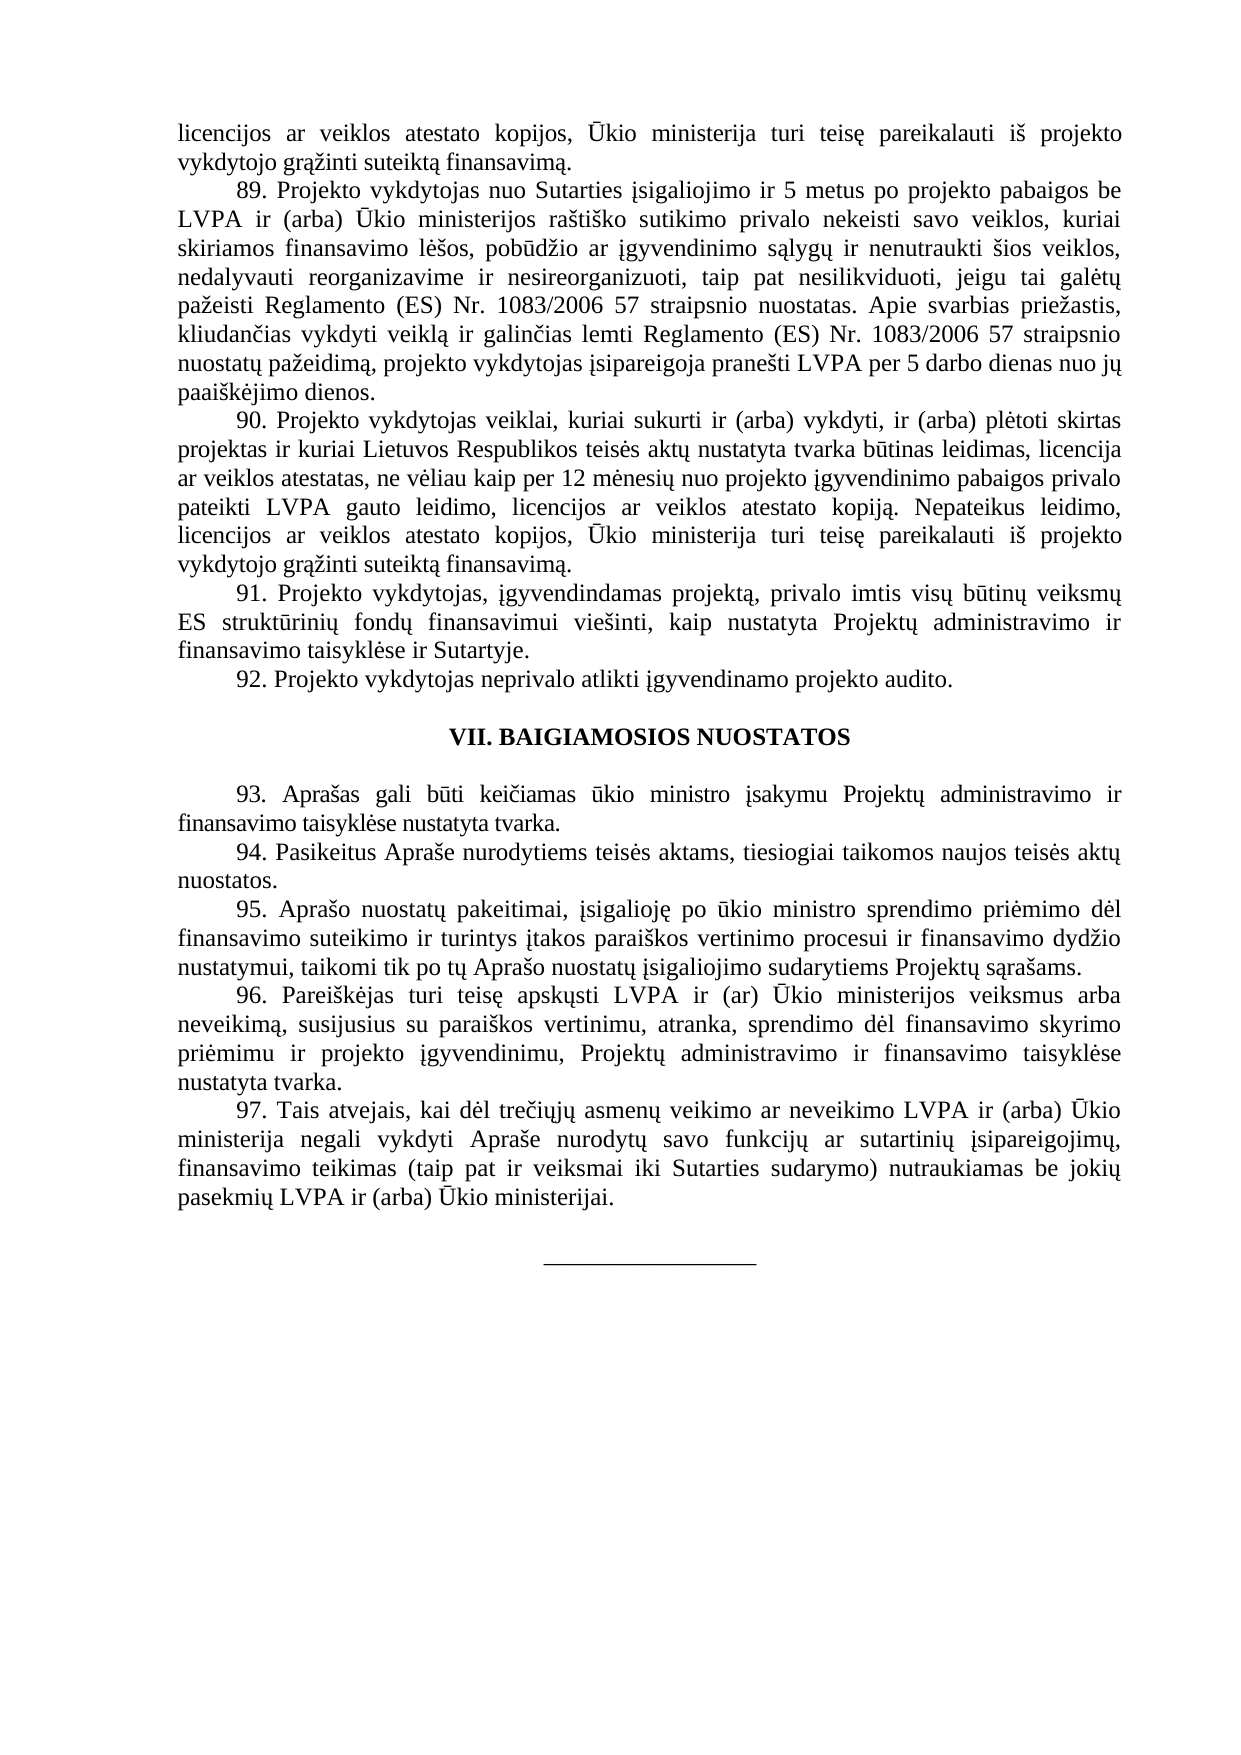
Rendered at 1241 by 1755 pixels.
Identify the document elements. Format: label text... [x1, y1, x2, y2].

text 90. Projekto vykdytojas veiklai, kuriai sukurti ir (arba) vykdyti, ir (arba) plėtoti skirtas projektas ir kuriai Lietuvos Respublikos teisės aktų nustatyta tvarka būtinas leidimas, licencija ar veiklos atestatas, ne vėliau kaip per 12 mėnesių nuo projekto įgyvendinimo pabaigos privalo pateikti LVPA gauto leidimo, licencijos ar veiklos atestato kopiją. Nepateikus leidimo, licencijos ar veiklos atestato kopijos, Ūkio ministerija turi teisę pareikalauti iš projekto vykdytojo grąžinti suteiktą finansavimą. [177, 406, 1122, 578]
text licencijos ar veiklos atestato kopijos, Ūkio ministerija turi teisę pareikalauti iš projekto vykdytojo grąžinti suteiktą finansavimą. [177, 118, 1122, 176]
text 92. Projekto vykdytojas neprivalo atlikti įgyvendinamo projekto audito. [177, 664, 1122, 693]
text 91. Projekto vykdytojas, įgyvendindamas projektą, privalo imtis visų būtinų veiksmų ES struktūrinių fondų finansavimui viešinti, kaip nustatyta Projektų administravimo ir finansavimo taisyklėse ir Sutartyje. [177, 578, 1122, 664]
text 94. Pasikeitus Apraše nurodytiems teisės aktams, tiesiogiai taikomos naujos teisės aktų nuostatos. [177, 837, 1122, 894]
text _________________ [177, 1239, 1122, 1268]
text 97. Tais atvejais, kai dėl trečiųjų asmenų veikimo ar neveikimo LVPA ir (arba) Ūkio ministerija negali vykdyti Apraše nurodytų savo funkcijų ar sutartinių įsipareigojimų, finansavimo teikimas (taip pat ir veiksmai iki Sutarties sudarymo) nutraukiamas be jokių pasekmių LVPA ir (arba) Ūkio ministerijai. [177, 1096, 1122, 1211]
text 96. Pareiškėjas turi teisę apskųsti LVPA ir (ar) Ūkio ministerijos veiksmus arba neveikimą, susijusius su paraiškos vertinimu, atranka, sprendimo dėl finansavimo skyrimo priėmimu ir projekto įgyvendinimu, Projektų administravimo ir finansavimo taisyklėse nustatyta tvarka. [177, 981, 1122, 1096]
text 93. Aprašas gali būti keičiamas ūkio ministro įsakymu Projektų administravimo ir finansavimo taisyklėse nustatyta tvarka. [177, 779, 1122, 837]
text 89. Projekto vykdytojas nuo Sutarties įsigaliojimo ir 5 metus po projekto pabaigos be LVPA ir (arba) Ūkio ministerijos raštiško sutikimo privalo nekeisti savo veiklos, kuriai skiriamos finansavimo lėšos, pobūdžio ar įgyvendinimo sąlygų ir nenutraukti šios veiklos, nedalyvauti reorganizavime ir nesireorganizuoti, taip pat nesilikviduoti, jeigu tai galėtų pažeisti Reglamento (ES) Nr. 1083/2006 57 straipsnio nuostatas. Apie svarbias priežastis, kliudančias vykdyti veiklą ir galinčias lemti Reglamento (ES) Nr. 1083/2006 57 straipsnio nuostatų pažeidimą, projekto vykdytojas įsipareigoja pranešti LVPA per 5 darbo dienas nuo jų paaiškėjimo dienos. [177, 176, 1122, 406]
text VII. BAIGIAMOSIOS NUOSTATOS [177, 722, 1122, 751]
text 95. Aprašo nuostatų pakeitimai, įsigalioję po ūkio ministro sprendimo priėmimo dėl finansavimo suteikimo ir turintys įtakos paraiškos vertinimo procesui ir finansavimo dydžio nustatymui, taikomi tik po tų Aprašo nuostatų įsigaliojimo sudarytiems Projektų sąrašams. [177, 894, 1122, 981]
